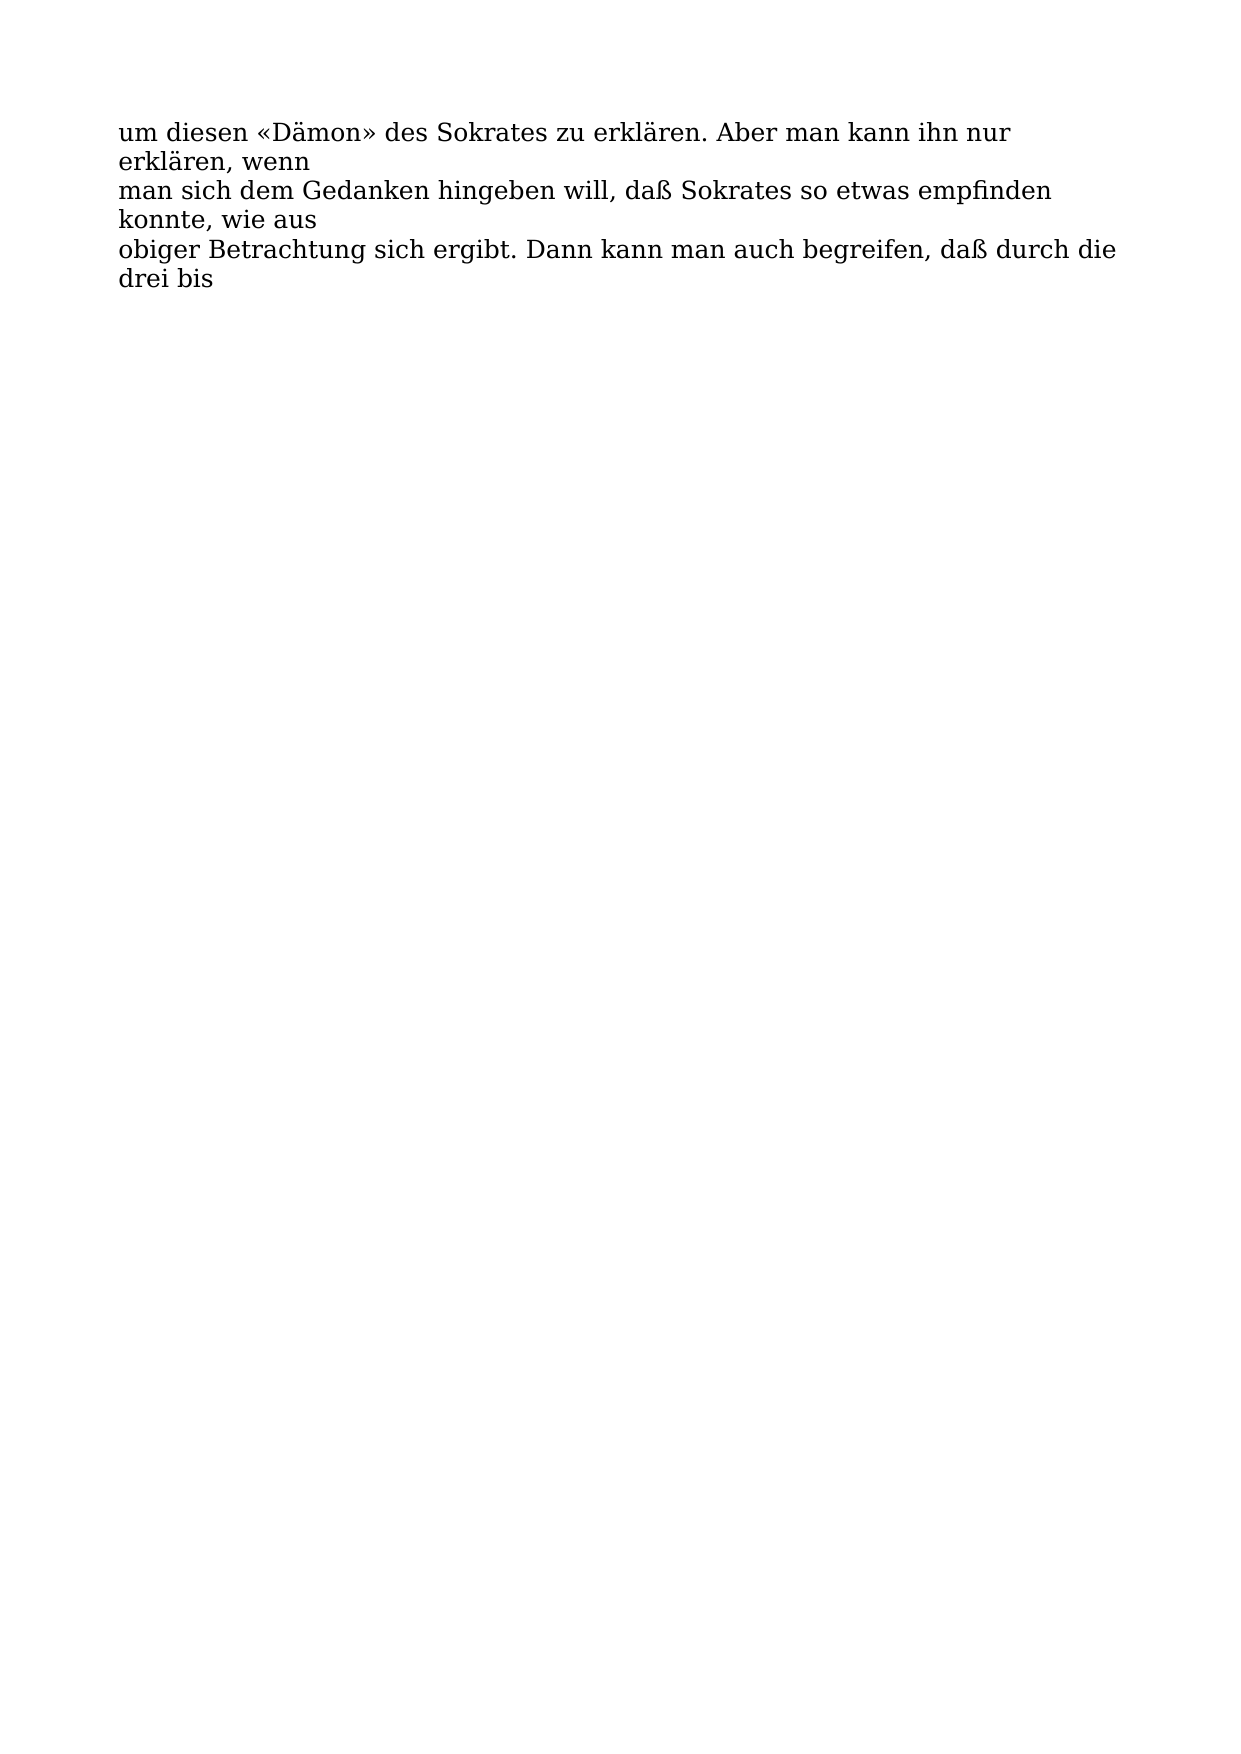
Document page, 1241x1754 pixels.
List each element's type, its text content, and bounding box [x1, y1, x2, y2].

text um diesen «Dämon» des Sokrates zu erklären. Aber man kann ihn nur erklären, wenn [118, 118, 1122, 176]
text man sich dem Gedanken hingeben will, daß Sokrates so etwas empfinden konnte, wie aus [118, 176, 1122, 235]
text obiger Betrachtung sich ergibt. Dann kann man auch begreifen, daß durch die drei bis [118, 235, 1122, 293]
